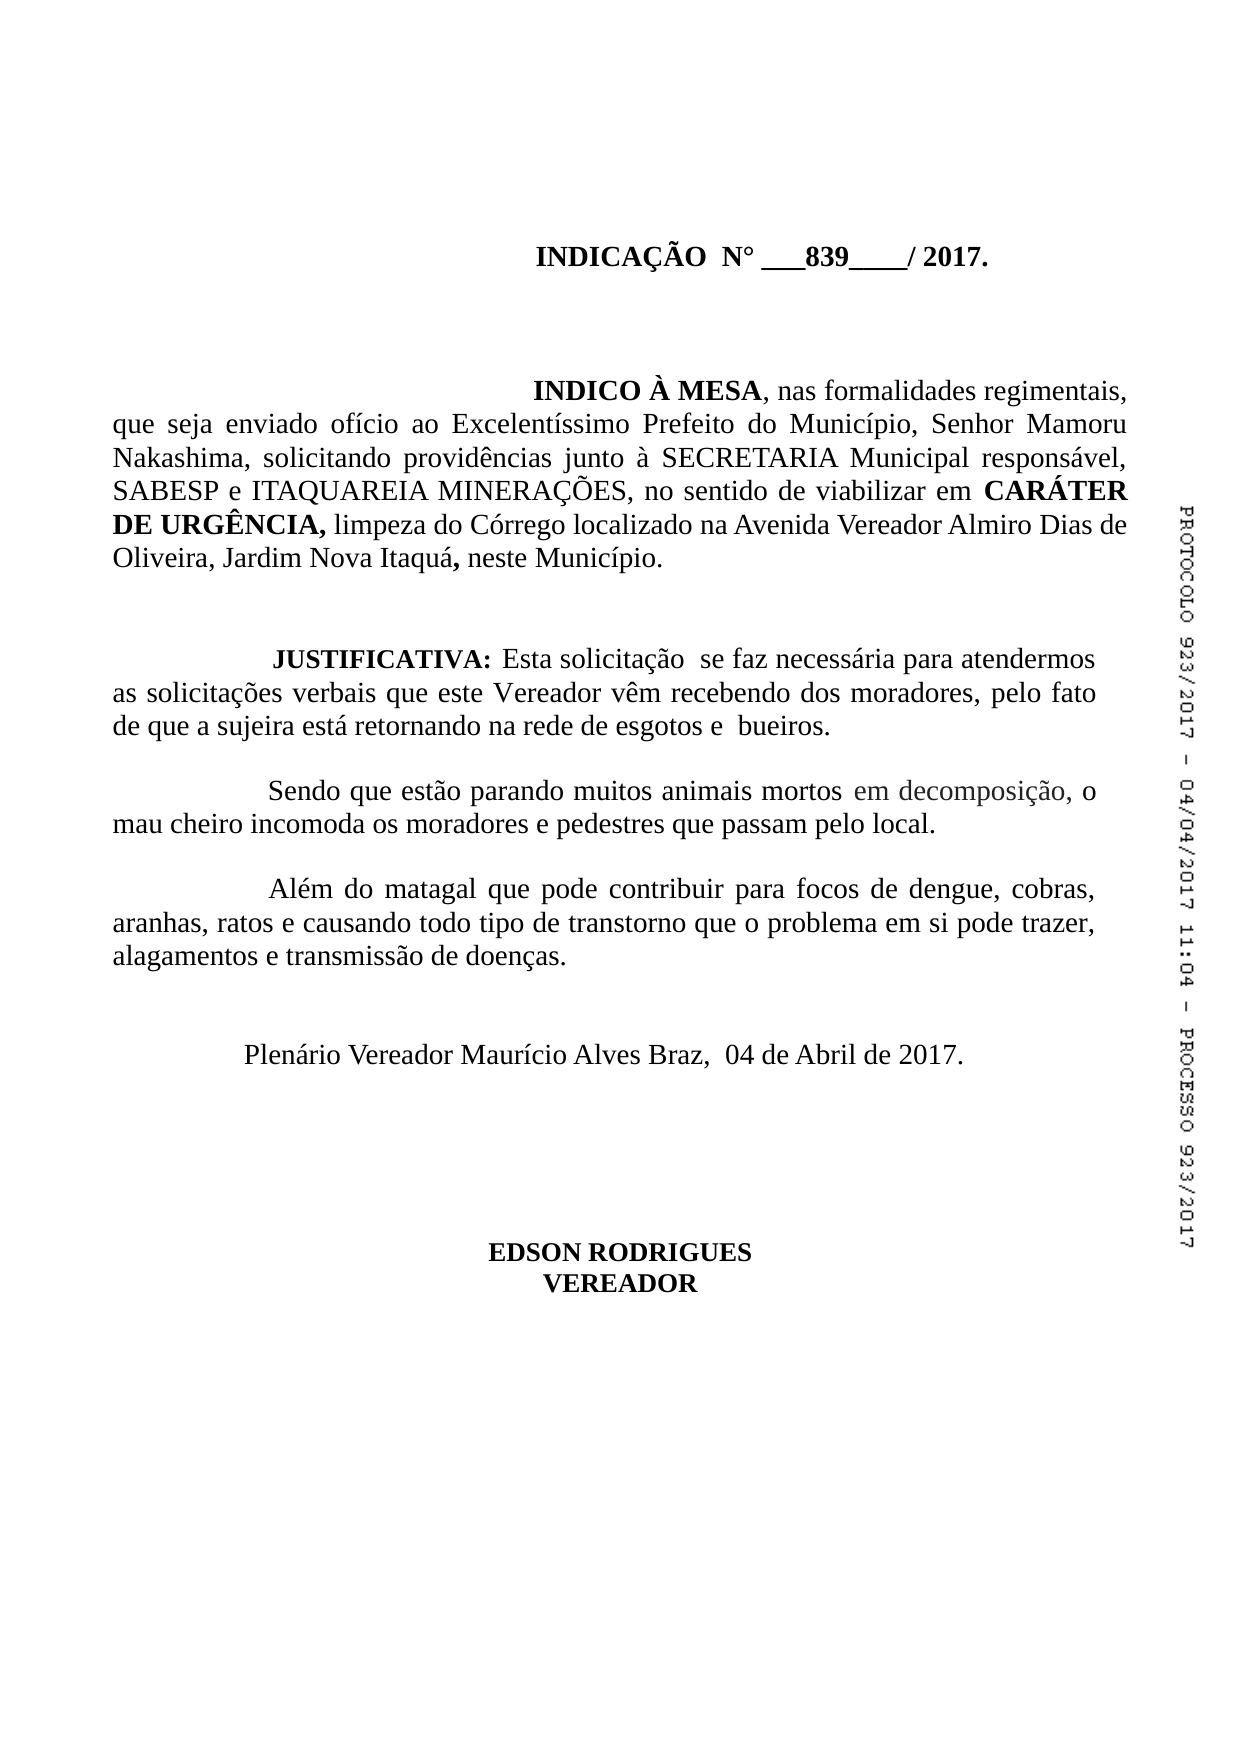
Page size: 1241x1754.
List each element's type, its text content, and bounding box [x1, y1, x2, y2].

picture [1152, 502, 1216, 1252]
text VEREADOR [112, 1267, 1128, 1298]
text INDICO À MESA, nas formalidades regimentais, que seja enviado ofício ao Excelentíssimo Prefeito do Município, Senhor Mamoru Nakashima, solicitando providências junto à SECRETARIA Municipal responsável, SABESP e ITAQUAREIA MINERAÇÕES, no sentido de viabilizar em CARÁTER DE URGÊNCIA, limpeza do Córrego localizado na Avenida Vereador Almiro Dias de Oliveira, Jardim Nova Itaquá, neste Município. [112, 373, 1128, 574]
text Plenário Vereador Maurício Alves Braz, 04 de Abril de 2017. [112, 1037, 1128, 1070]
text INDICAÇÃO N° ___839____/ 2017. [112, 239, 1128, 272]
text EDSON RODRIGUES [112, 1236, 1128, 1267]
text Além do matagal que pode contribuir para focos de dengue, cobras, aranhas, ratos e causando todo tipo de transtorno que o problema em si pode trazer, alagamentos e transmissão de doenças. [112, 871, 1096, 972]
text JUSTIFICATIVA: Esta solicitação se faz necessária para atendermos as solicitações verbais que este Vereador vêm recebendo dos moradores, pelo fato de que a sujeira está retornando na rede de esgotos e bueiros. [112, 641, 1096, 742]
text Sendo que estão parando muitos animais mortos em decomposição, o mau cheiro incomoda os moradores e pedestres que passam pelo local. [112, 773, 1096, 840]
